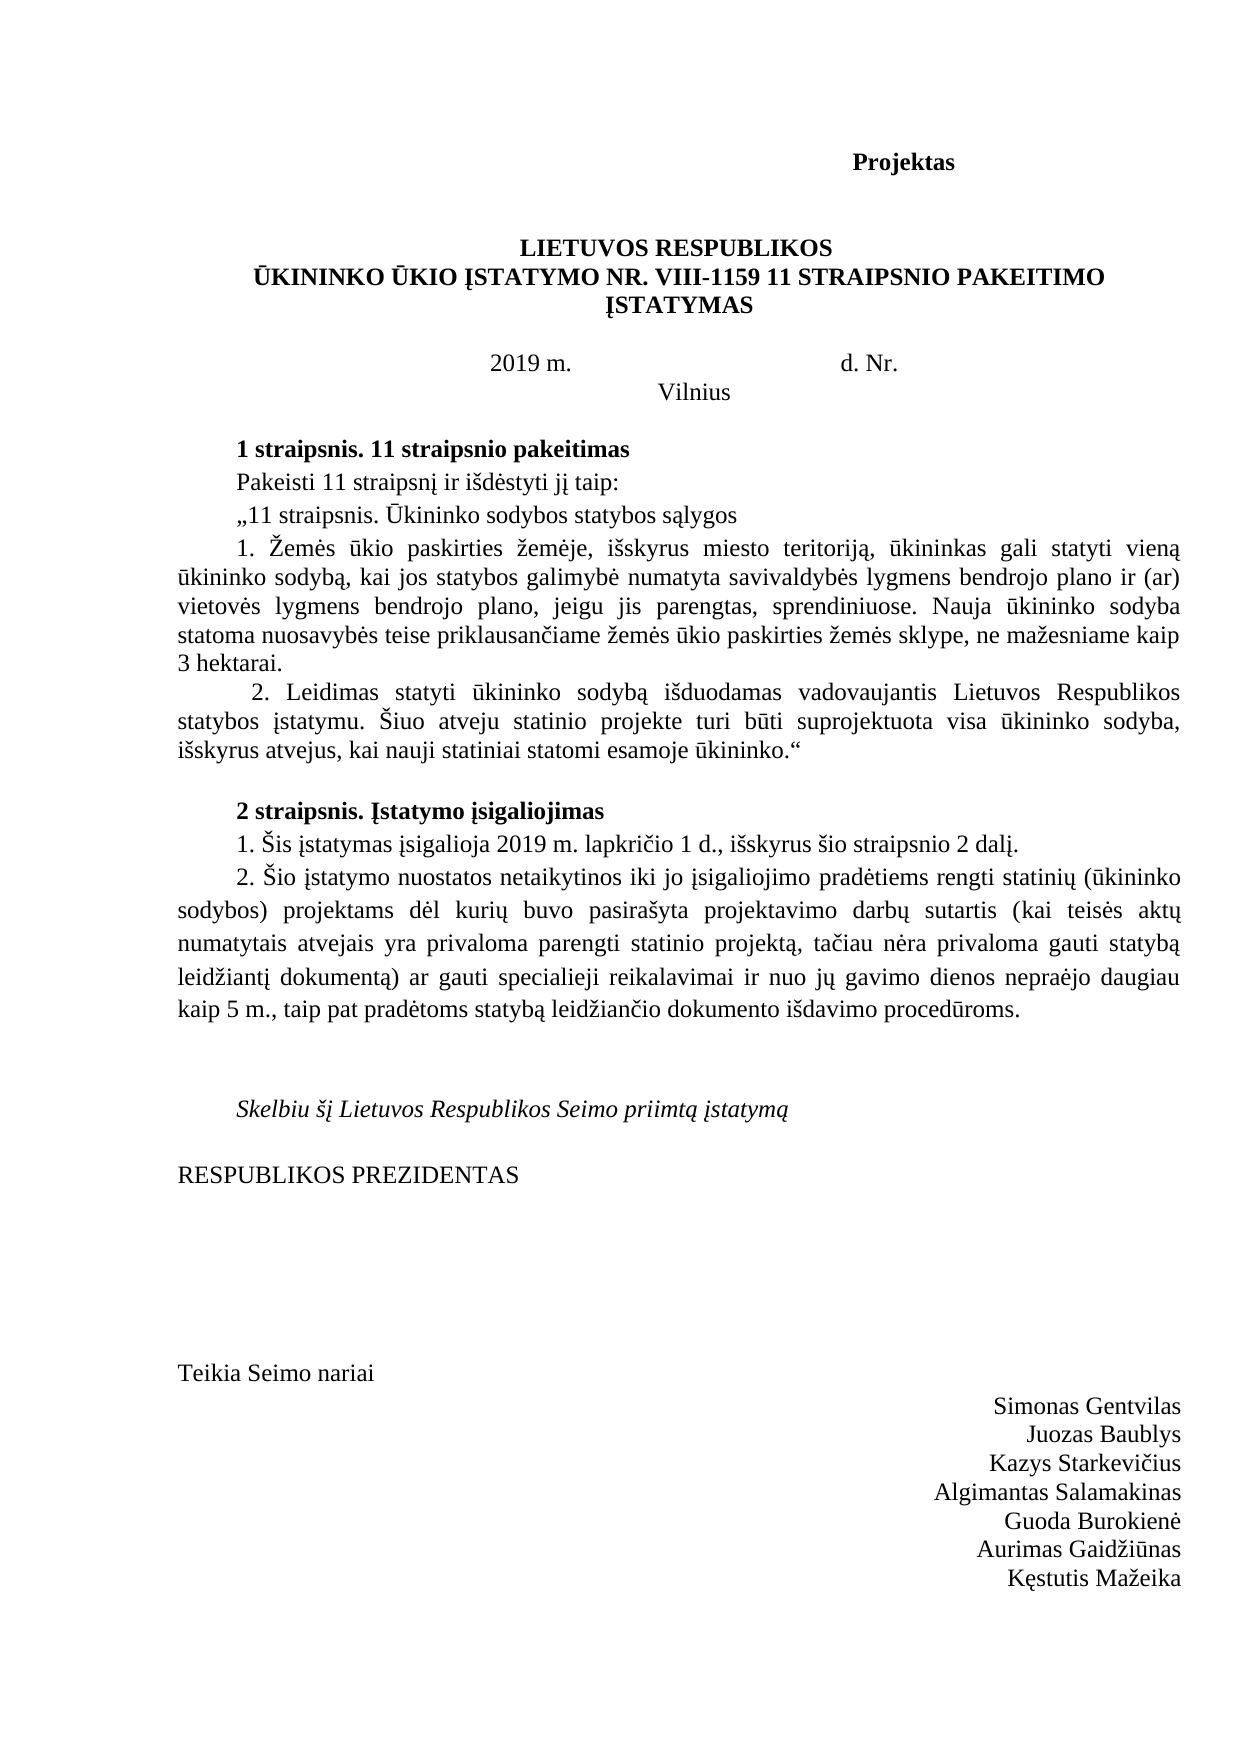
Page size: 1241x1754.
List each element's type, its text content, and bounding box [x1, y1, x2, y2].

text Guoda Burokienė [177, 1506, 1181, 1534]
text Projektas [717, 147, 1181, 176]
text Kazys Starkevičius [177, 1448, 1181, 1477]
text „11 straipsnis. Ūkininko sodybos statybos sąlygos [236, 500, 1181, 529]
text 2019 m. d. Nr. [177, 348, 1181, 377]
text LIETUVOS RESPUBLIKOS [177, 233, 1181, 262]
text Kęstutis Mažeika [177, 1563, 1181, 1592]
text RESPUBLIKOS PREZIDENTAS [177, 1160, 1181, 1188]
text Algimantas Salamakinas [177, 1477, 1181, 1506]
text Skelbiu šį Lietuvos Respublikos Seimo priimtą įstatymą [177, 1094, 1181, 1122]
text 1. Žemės ūkio paskirties žemėje, išskyrus miesto teritoriją, ūkininkas gali statyti vieną ūkininko sodybą, kai jos statybos galimybė numatyta savivaldybės lygmens bendrojo plano ir (ar) vietovės lygmens bendrojo plano, jeigu jis parengtas, sprendiniuose. Nauja ūkininko sodyba statoma nuosavybės teise priklausančiame žemės ūkio paskirties žemės sklype, ne mažesniame kaip 3 hektarai. [177, 533, 1181, 677]
text Juozas Baublys [177, 1419, 1181, 1448]
text 1. Šis įstatymas įsigalioja 2019 m. lapkričio 1 d., išskyrus šio straipsnio 2 dalį. [177, 829, 1181, 858]
text Simonas Gentvilas [177, 1391, 1181, 1419]
text 2. Leidimas statyti ūkininko sodybą išduodamas vadovaujantis Lietuvos Respublikos statybos įstatymu. Šiuo atveju statinio projekte turi būti suprojektuota visa ūkininko sodyba, išskyrus atvejus, kai nauji statiniai statomi esamoje ūkininko.“ [177, 677, 1181, 763]
text ĮSTATYMAS [177, 291, 1181, 319]
text 2. Šio įstatymo nuostatos netaikytinos iki jo įsigaliojimo pradėtiems rengti statinių (ūkininko sodybos) projektams dėl kurių buvo pasirašyta projektavimo darbų sutartis (kai teisės aktų numatytais atvejais yra privaloma parengti statinio projektą, tačiau nėra privaloma gauti statybą leidžiantį dokumentą) ar gauti specialieji reikalavimai ir nuo jų gavimo dienos nepraėjo daugiau kaip 5 m., taip pat pradėtoms statybą leidžiančio dokumento išdavimo procedūroms. [177, 862, 1181, 1023]
text 1 straipsnis. 11 straipsnio pakeitimas [236, 434, 1181, 463]
text Vilnius [177, 377, 1181, 406]
text Teikia Seimo nariai [177, 1358, 1181, 1387]
text Aurimas Gaidžiūnas [177, 1534, 1181, 1563]
text ŪKININKO ŪKIO ĮSTATYMO NR. VIII-1159 11 STRAIPSNIO PAKEITIMO [177, 262, 1181, 291]
text Pakeisti 11 straipsnį ir išdėstyti jį taip: [236, 467, 1181, 496]
text 2 straipsnis. Įstatymo įsigaliojimas [177, 796, 1181, 825]
